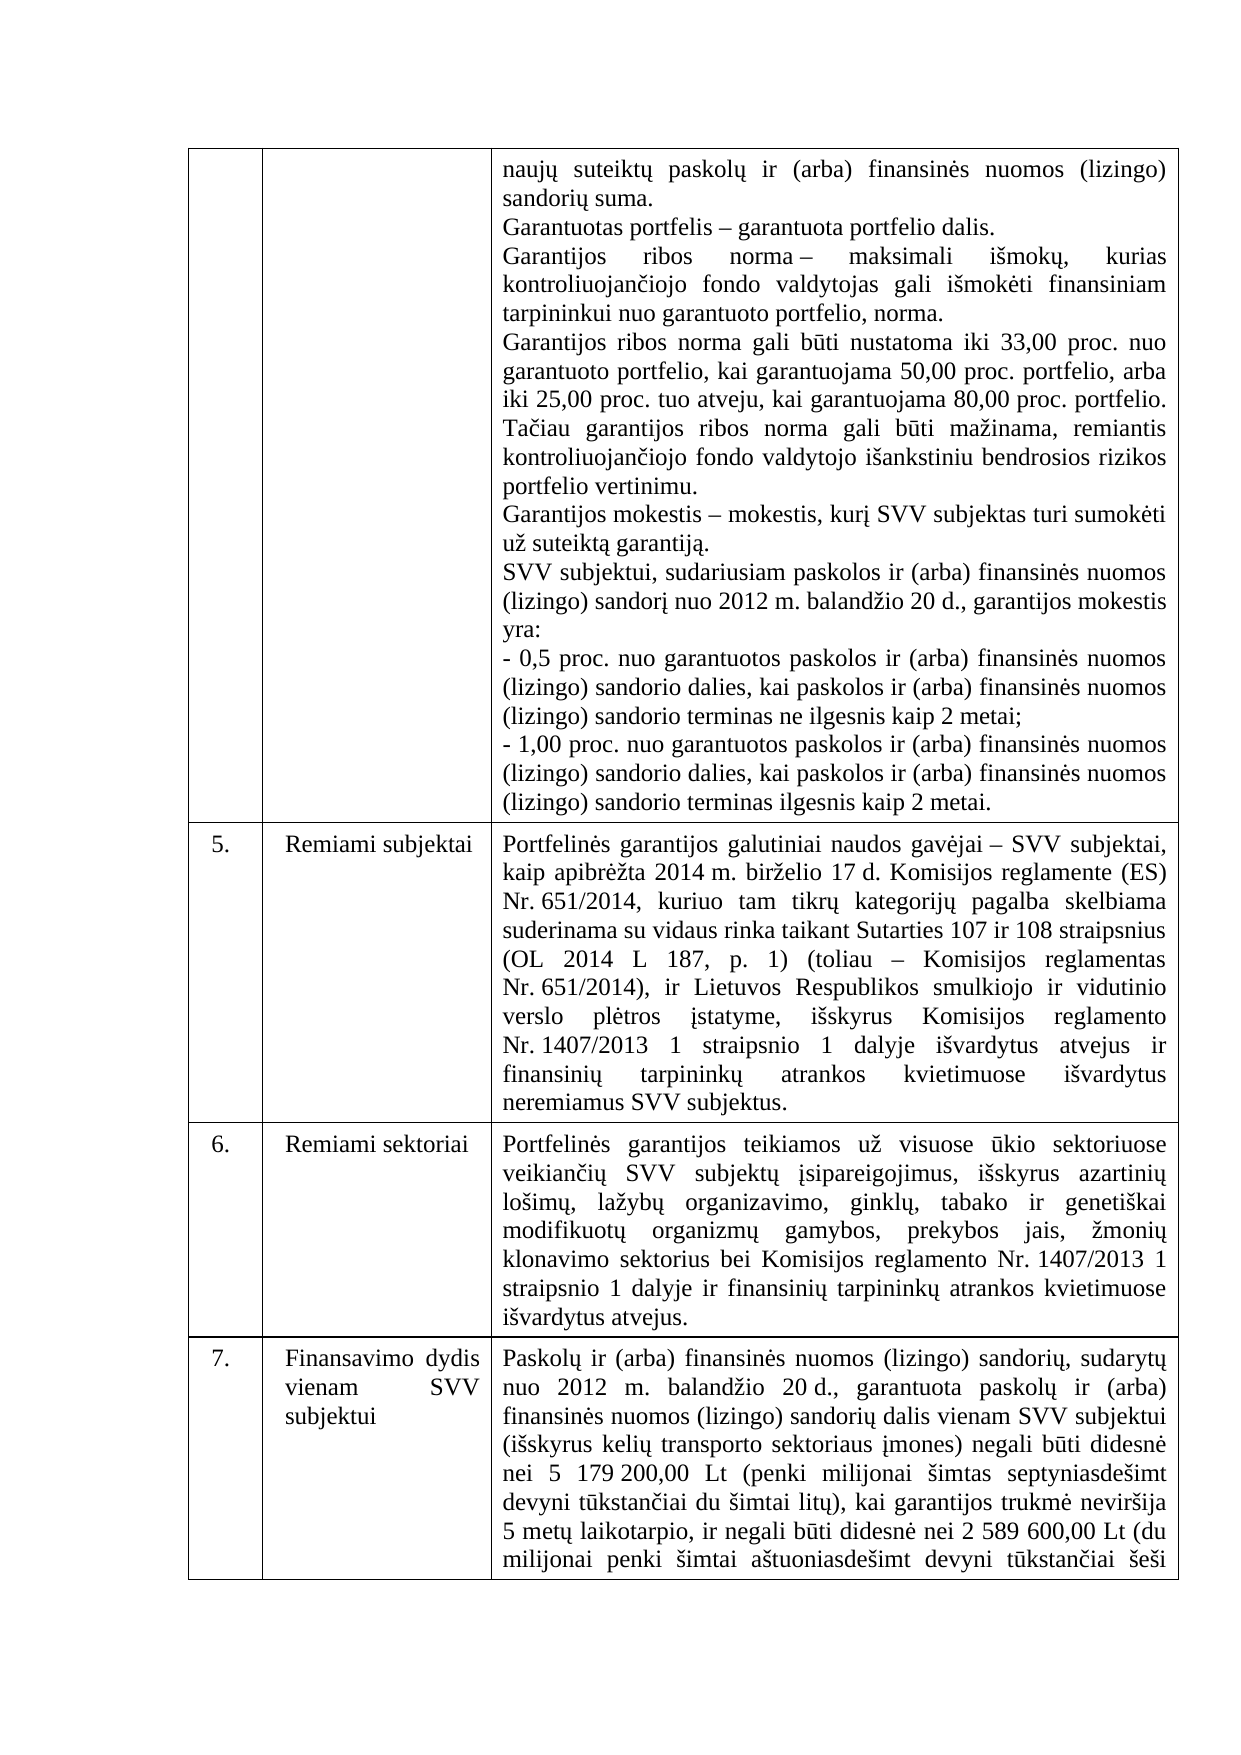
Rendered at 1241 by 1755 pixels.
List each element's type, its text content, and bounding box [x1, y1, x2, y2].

table_cell Paskolų ir (arba) finansinės nuomos (lizingo) sandorių, sudarytų nuo 2012 m. balandžio 20 d., garantuota paskolų ir (arba) finansinės nuomos (lizingo) sandorių dalis vienam SVV subjektui (išskyrus kelių transporto sektoriaus įmones) negali būti didesnė nei 5 179 200,00 Lt (penki milijonai šimtas septyniasdešimt devyni tūkstančiai du šimtai litų), kai garantijos trukmė neviršija 5 metų laikotarpio, ir negali būti didesnė nei 2 589 600,00 Lt (du milijonai penki šimtai aštuoniasdešimt devyni tūkstančiai šeši [492, 1338, 1178, 1579]
table_cell [189, 149, 262, 822]
table_cell Remiami sektoriai [263, 1123, 491, 1336]
table_cell 6. [189, 1123, 262, 1336]
table_cell Remiami subjektai [263, 823, 491, 1122]
table_cell 7. [189, 1338, 262, 1579]
table_cell 5. [189, 823, 262, 1122]
table_cell Finansavimo dydis vienam SVV subjektui [263, 1338, 491, 1579]
table_cell Portfelinės garantijos galutiniai naudos gavėjai – SVV subjektai, kaip apibrėžta 2014 m. birželio 17 d. Komisijos reglamente (ES) Nr. 651/2014, kuriuo tam tikrų kategorijų pagalba skelbiama suderinama su vidaus rinka taikant Sutarties 107 ir 108 straipsnius (OL 2014 L 187, p. 1) (toliau – Komisijos reglamentas Nr. 651/2014), ir Lietuvos Respublikos smulkiojo ir vidutinio verslo plėtros įstatyme, išskyrus Komisijos reglamento Nr. 1407/2013 1 straipsnio 1 dalyje išvardytus atvejus ir finansinių tarpininkų atrankos kvietimuose išvardytus neremiamus SVV subjektus. [492, 823, 1178, 1122]
table_cell naujų suteiktų paskolų ir (arba) finansinės nuomos (lizingo) sandorių suma. Garantuotas portfelis – garantuota portfelio dalis. Garantijos ribos norma – maksimali išmokų, kurias kontroliuojančiojo fondo valdytojas gali išmokėti finansiniam tarpininkui nuo garantuoto portfelio, norma. Garantijos ribos norma gali būti nustatoma iki 33,00 proc. nuo garantuoto portfelio, kai garantuojama 50,00 proc. portfelio, arba iki 25,00 proc. tuo atveju, kai garantuojama 80,00 proc. portfelio. Tačiau garantijos ribos norma gali būti mažinama, remiantis kontroliuojančiojo fondo valdytojo išankstiniu bendrosios rizikos portfelio vertinimu. Garantijos mokestis – mokestis, kurį SVV subjektas turi sumokėti už suteiktą garantiją. SVV subjektui, sudariusiam paskolos ir (arba) finansinės nuomos (lizingo) sandorį nuo 2012 m. balandžio 20 d., garantijos mokestis yra: - 0,5 proc. nuo garantuotos paskolos ir (arba) finansinės nuomos (lizingo) sandorio dalies, kai paskolos ir (arba) finansinės nuomos (lizingo) sandorio terminas ne ilgesnis kaip 2 metai; - 1,00 proc. nuo garantuotos paskolos ir (arba) finansinės nuomos (lizingo) sandorio dalies, kai paskolos ir (arba) finansinės nuomos (lizingo) sandorio terminas ilgesnis kaip 2 metai. [492, 149, 1178, 822]
table_cell Portfelinės garantijos teikiamos už visuose ūkio sektoriuose veikiančių SVV subjektų įsipareigojimus, išskyrus azartinių lošimų, lažybų organizavimo, ginklų, tabako ir genetiškai modifikuotų organizmų gamybos, prekybos jais, žmonių klonavimo sektorius bei Komisijos reglamento Nr. 1407/2013 1 straipsnio 1 dalyje ir finansinių tarpininkų atrankos kvietimuose išvardytus atvejus. [492, 1123, 1178, 1336]
table_cell [263, 149, 491, 822]
